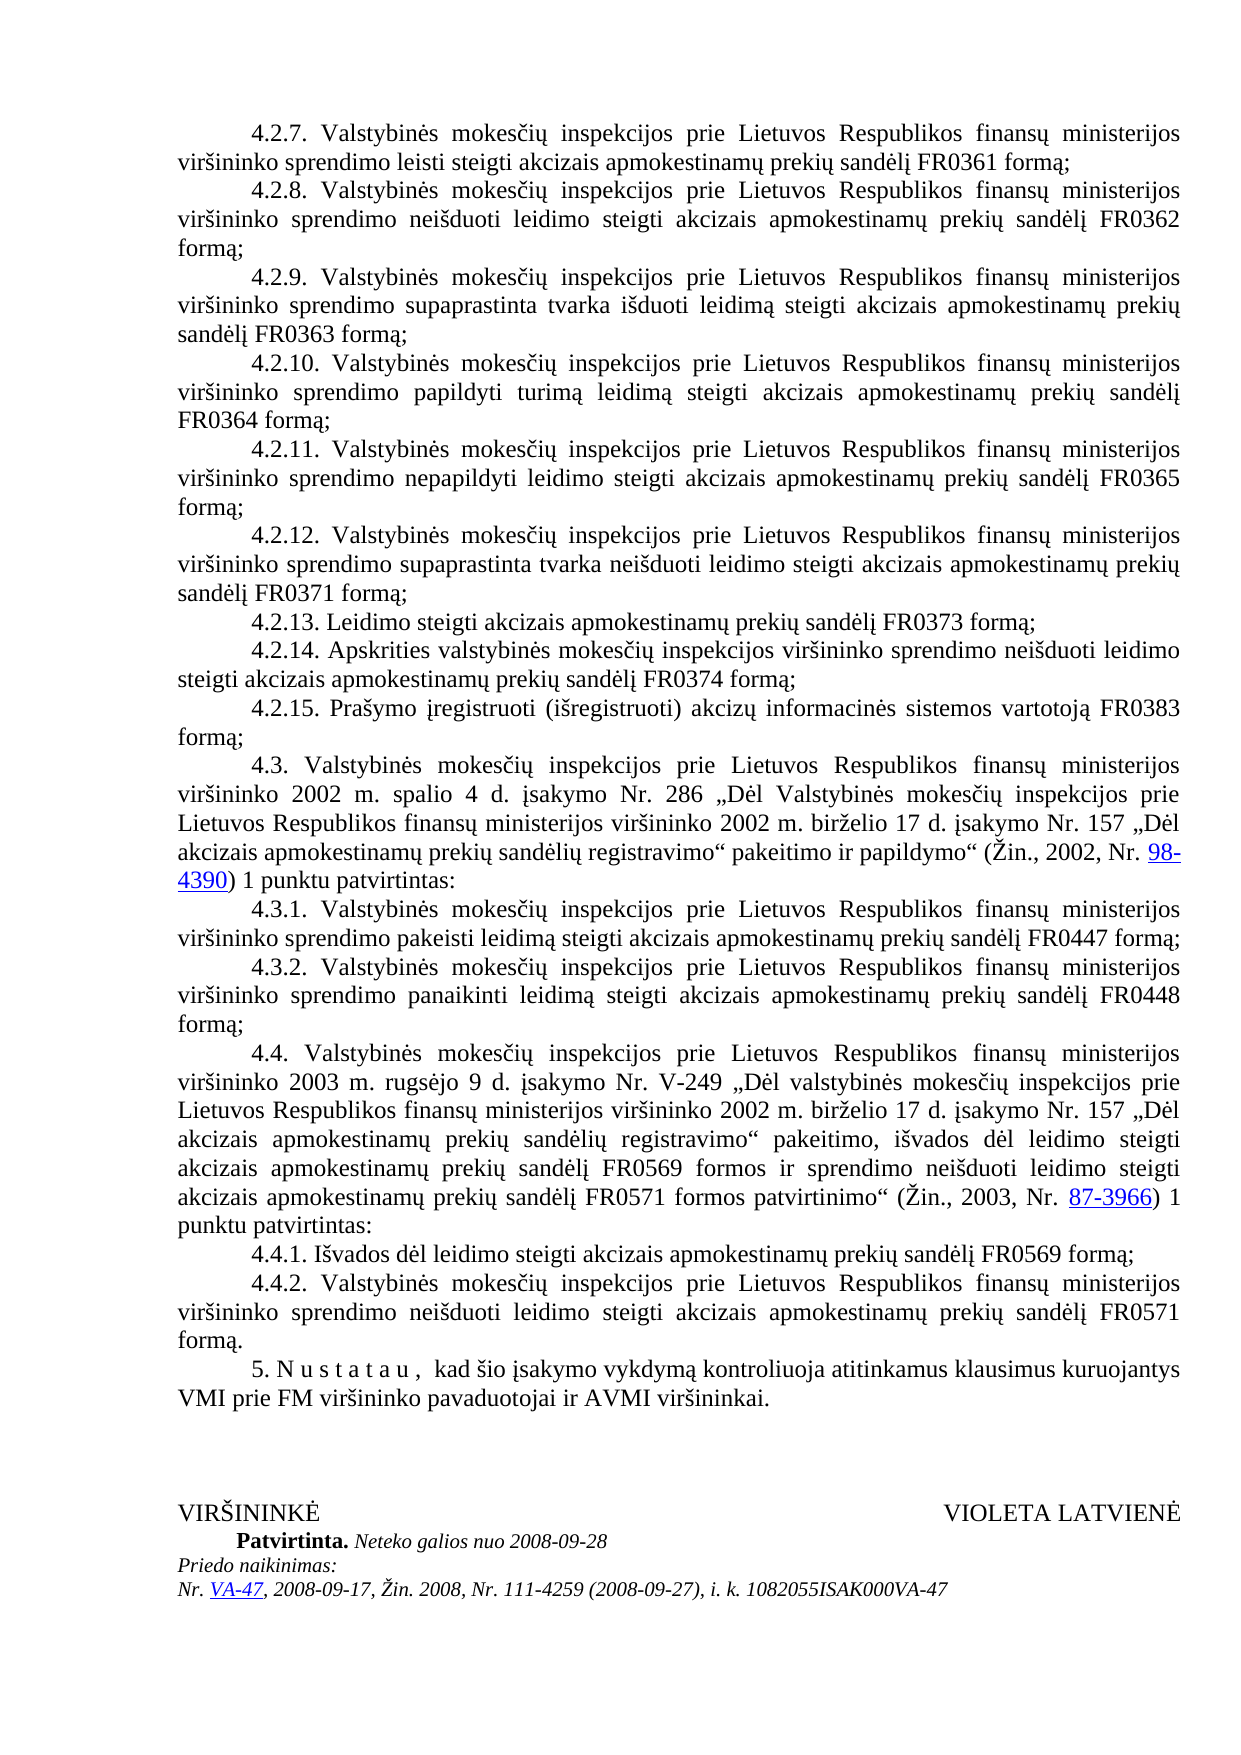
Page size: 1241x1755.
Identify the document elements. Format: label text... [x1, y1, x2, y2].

text 4.2.12. Valstybinės mokesčių inspekcijos prie Lietuvos Respublikos finansų ministerijos viršininko sprendimo supaprastinta tvarka neišduoti leidimo steigti akcizais apmokestinamų prekių sandėlį FR0371 formą; [177, 521, 1181, 607]
text 4.3.2. Valstybinės mokesčių inspekcijos prie Lietuvos Respublikos finansų ministerijos viršininko sprendimo panaikinti leidimą steigti akcizais apmokestinamų prekių sandėlį FR0448 formą; [177, 952, 1181, 1038]
text VIRŠININKĖ VIOLETA LATVIENĖ [177, 1498, 1181, 1527]
text 4.2.13. Leidimo steigti akcizais apmokestinamų prekių sandėlį FR0373 formą; [177, 607, 1181, 636]
text 4.2.7. Valstybinės mokesčių inspekcijos prie Lietuvos Respublikos finansų ministerijos viršininko sprendimo leisti steigti akcizais apmokestinamų prekių sandėlį FR0361 formą; [177, 118, 1181, 176]
text 4.4. Valstybinės mokesčių inspekcijos prie Lietuvos Respublikos finansų ministerijos viršininko 2003 m. rugsėjo 9 d. įsakymo Nr. V-249 „Dėl valstybinės mokesčių inspekcijos prie Lietuvos Respublikos finansų ministerijos viršininko 2002 m. birželio 17 d. įsakymo Nr. 157 „Dėl akcizais apmokestinamų prekių sandėlių registravimo“ pakeitimo, išvados dėl leidimo steigti akcizais apmokestinamų prekių sandėlį FR0569 formos ir sprendimo neišduoti leidimo steigti akcizais apmokestinamų prekių sandėlį FR0571 formos patvirtinimo“ (Žin., 2003, Nr. 87-3966) 1 punktu patvirtintas: [177, 1038, 1181, 1239]
text 4.4.2. Valstybinės mokesčių inspekcijos prie Lietuvos Respublikos finansų ministerijos viršininko sprendimo neišduoti leidimo steigti akcizais apmokestinamų prekių sandėlį FR0571 formą. [177, 1268, 1181, 1354]
text 4.2.15. Prašymo įregistruoti (išregistruoti) akcizų informacinės sistemos vartotoją FR0383 formą; [177, 693, 1181, 751]
text 4.3.1. Valstybinės mokesčių inspekcijos prie Lietuvos Respublikos finansų ministerijos viršininko sprendimo pakeisti leidimą steigti akcizais apmokestinamų prekių sandėlį FR0447 formą; [177, 894, 1181, 952]
text Priedo naikinimas: [177, 1553, 1181, 1577]
text 4.2.9. Valstybinės mokesčių inspekcijos prie Lietuvos Respublikos finansų ministerijos viršininko sprendimo supaprastinta tvarka išduoti leidimą steigti akcizais apmokestinamų prekių sandėlį FR0363 formą; [177, 262, 1181, 348]
text 4.4.1. Išvados dėl leidimo steigti akcizais apmokestinamų prekių sandėlį FR0569 formą; [177, 1239, 1181, 1268]
text 5. Nustatau, kad šio įsakymo vykdymą kontroliuoja atitinkamus klausimus kuruojantys VMI prie FM viršininko pavaduotojai ir AVMI viršininkai. [177, 1354, 1181, 1412]
text Nr. VA-47, 2008-09-17, Žin. 2008, Nr. 111-4259 (2008-09-27), i. k. 1082055ISAK000VA-47 [177, 1577, 1181, 1601]
text Patvirtinta. Neteko galios nuo 2008-09-28 [177, 1527, 1181, 1553]
text 4.2.14. Apskrities valstybinės mokesčių inspekcijos viršininko sprendimo neišduoti leidimo steigti akcizais apmokestinamų prekių sandėlį FR0374 formą; [177, 636, 1181, 693]
text 4.2.10. Valstybinės mokesčių inspekcijos prie Lietuvos Respublikos finansų ministerijos viršininko sprendimo papildyti turimą leidimą steigti akcizais apmokestinamų prekių sandėlį FR0364 formą; [177, 348, 1181, 434]
text 4.3. Valstybinės mokesčių inspekcijos prie Lietuvos Respublikos finansų ministerijos viršininko 2002 m. spalio 4 d. įsakymo Nr. 286 „Dėl Valstybinės mokesčių inspekcijos prie Lietuvos Respublikos finansų ministerijos viršininko 2002 m. birželio 17 d. įsakymo Nr. 157 „Dėl akcizais apmokestinamų prekių sandėlių registravimo“ pakeitimo ir papildymo“ (Žin., 2002, Nr. 98-4390) 1 punktu patvirtintas: [177, 751, 1181, 894]
text 4.2.11. Valstybinės mokesčių inspekcijos prie Lietuvos Respublikos finansų ministerijos viršininko sprendimo nepapildyti leidimo steigti akcizais apmokestinamų prekių sandėlį FR0365 formą; [177, 434, 1181, 521]
text 4.2.8. Valstybinės mokesčių inspekcijos prie Lietuvos Respublikos finansų ministerijos viršininko sprendimo neišduoti leidimo steigti akcizais apmokestinamų prekių sandėlį FR0362 formą; [177, 176, 1181, 262]
